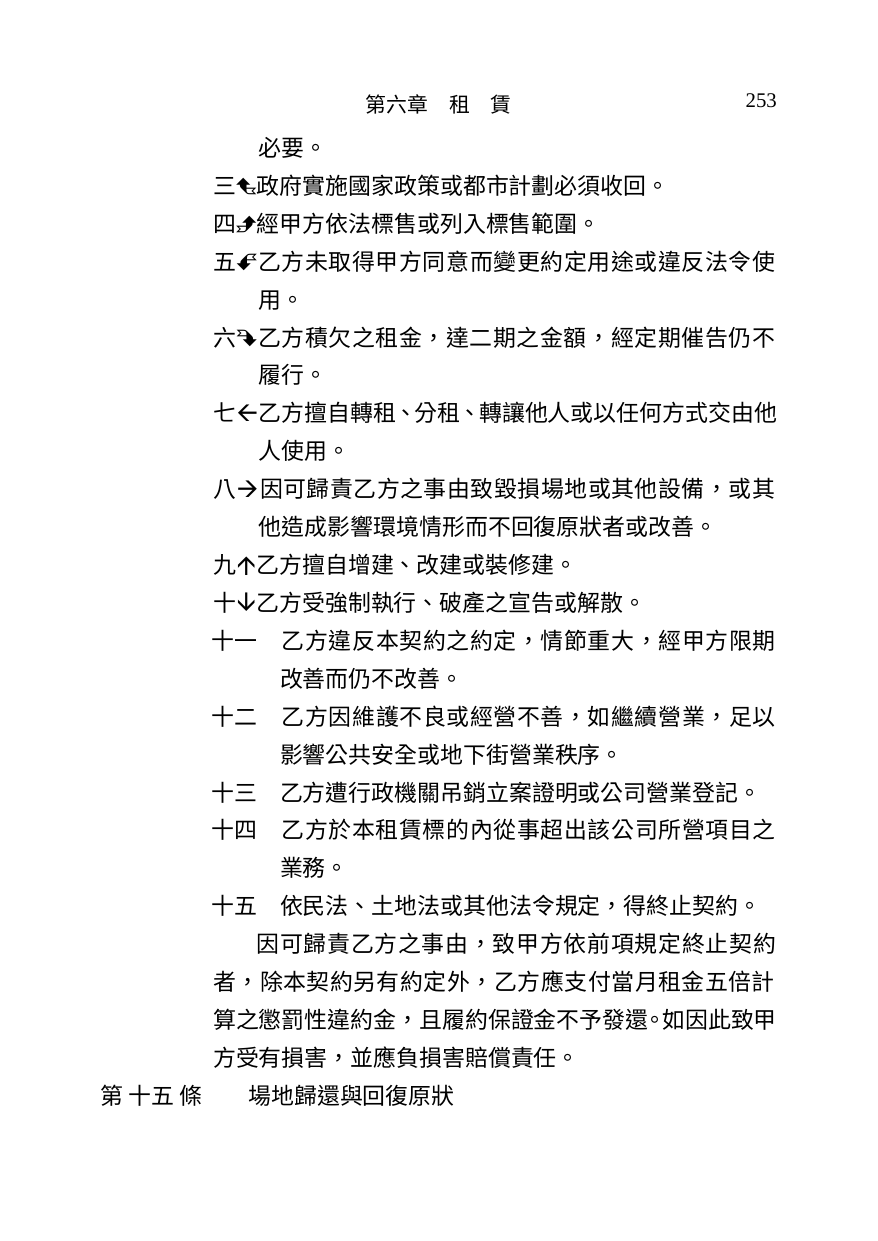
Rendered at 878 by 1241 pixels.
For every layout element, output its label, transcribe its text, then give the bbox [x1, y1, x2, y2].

text 第 十五 條 場地歸還與回復原狀 [100, 1075, 777, 1113]
text 八因可歸責乙方之事由致毀損場地或其他設備，或其他造成影響環境情形而不回復原狀者或改善。 [213, 469, 777, 544]
text 十一 乙方違反本契約之約定，情節重大，經甲方限期改善而仍不改善。 [211, 620, 777, 696]
text 十二 乙方因維護不良或經營不善，如繼續營業，足以影響公共安全或地下街營業秩序。 [211, 696, 777, 772]
text 因可歸責乙方之事由，致甲方依前項規定終止契約者，除本契約另有約定外，乙方應支付當月租金五倍計算之懲罰性違約金，且履約保證金不予發還。如因此致甲方受有損害，並應負損害賠償責任。 [213, 924, 777, 1075]
text 十三 乙方遭行政機關吊銷立案證明或公司營業登記。 [211, 772, 777, 810]
text 六乙方積欠之租金，達二期之金額，經定期催告仍不履行。 [213, 317, 777, 393]
text 七乙方擅自轉租、分租、轉讓他人或以任何方式交由他人使用。 [213, 393, 777, 469]
text 必要。 [213, 127, 777, 165]
text 九乙方擅自增建、改建或裝修建。 [213, 544, 777, 582]
text 四經甲方依法標售或列入標售範圍。 [213, 203, 777, 241]
text 十乙方受強制執行、破產之宣告或解散。 [213, 582, 777, 620]
text 三政府實施國家政策或都市計劃必須收回。 [213, 165, 777, 203]
text 十四 乙方於本租賃標的內從事超出該公司所營項目之業務。 [211, 810, 777, 886]
text 五乙方未取得甲方同意而變更約定用途或違反法令使用。 [213, 241, 777, 317]
text 十五 依民法、土地法或其他法令規定，得終止契約。 [211, 886, 777, 924]
